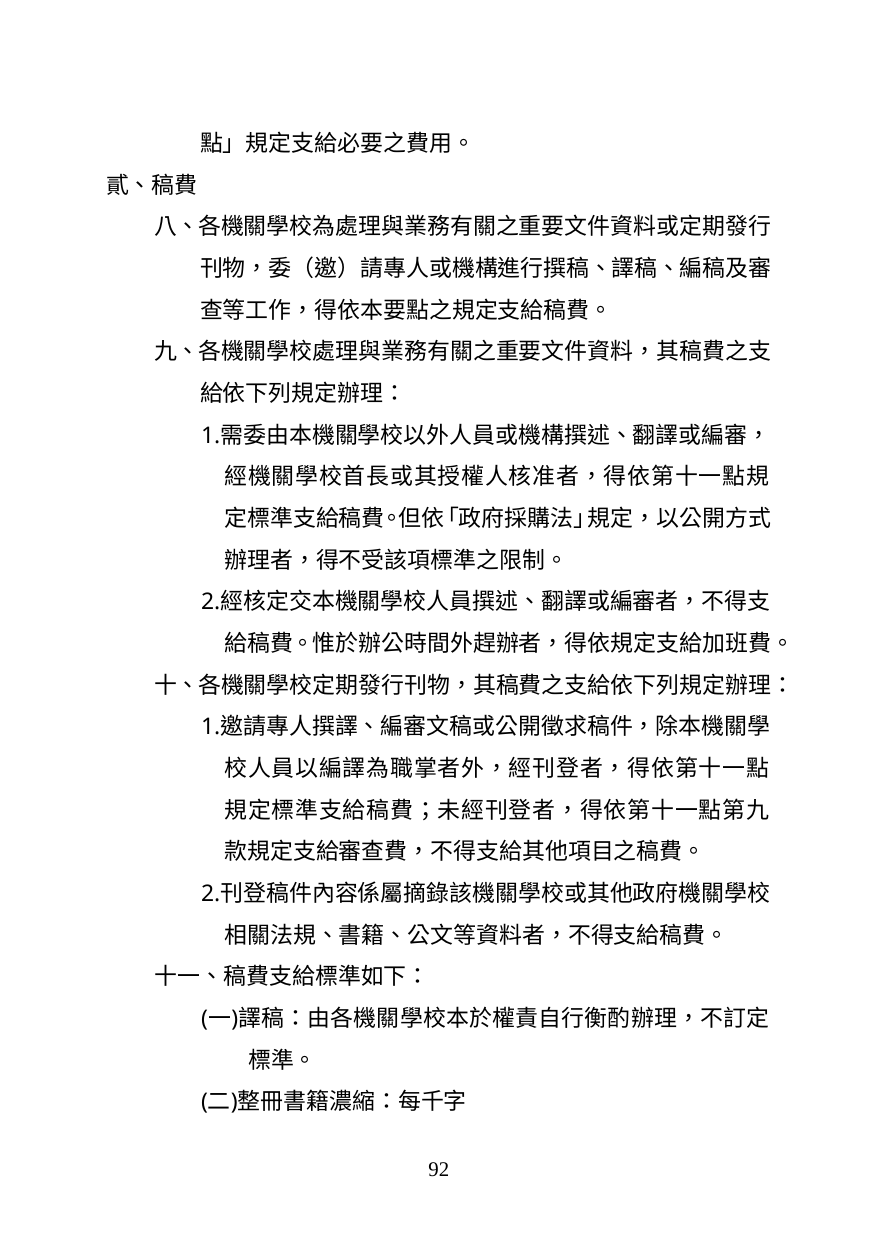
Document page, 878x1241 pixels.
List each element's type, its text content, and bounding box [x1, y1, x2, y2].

text 2.刊登稿件內容係屬摘錄該機關學校或其他政府機關學校相關法規、書籍、公文等資料者，不得支給稿費。 [201, 868, 771, 951]
text 1.需委由本機關學校以外人員或機構撰述、翻譯或編審，經機關學校首長或其授權人核准者，得依第十一點規定標準支給稿費。但依「政府採購法」規定，以公開方式辦理者，得不受該項標準之限制。 [201, 410, 771, 576]
text 貳、稿費 [106, 160, 771, 201]
text 點」規定支給必要之費用。 [154, 118, 771, 160]
text 1.邀請專人撰譯、編審文稿或公開徵求稿件，除本機關學校人員以編譯為職掌者外，經刊登者，得依第十一點規定標準支給稿費；未經刊登者，得依第十一點第九款規定支給審查費，不得支給其他項目之稿費。 [201, 701, 771, 868]
text (一)譯稿：由各機關學校本於權責自行衡酌辦理，不訂定標準。 [201, 993, 771, 1076]
text (二)整冊書籍濃縮：每千字 [201, 1076, 771, 1118]
text 2.經核定交本機關學校人員撰述、翻譯或編審者，不得支給稿費。惟於辦公時間外趕辦者，得依規定支給加班費。 [201, 576, 771, 660]
text 九、各機關學校處理與業務有關之重要文件資料，其稿費之支給依下列規定辦理： [154, 326, 771, 410]
text 十一、稿費支給標準如下： [154, 951, 771, 993]
text 十、各機關學校定期發行刊物，其稿費之支給依下列規定辦理： [154, 660, 771, 701]
text 八、各機關學校為處理與業務有關之重要文件資料或定期發行刊物，委（邀）請專人或機構進行撰稿、譯稿、編稿及審查等工作，得依本要點之規定支給稿費。 [154, 201, 771, 326]
